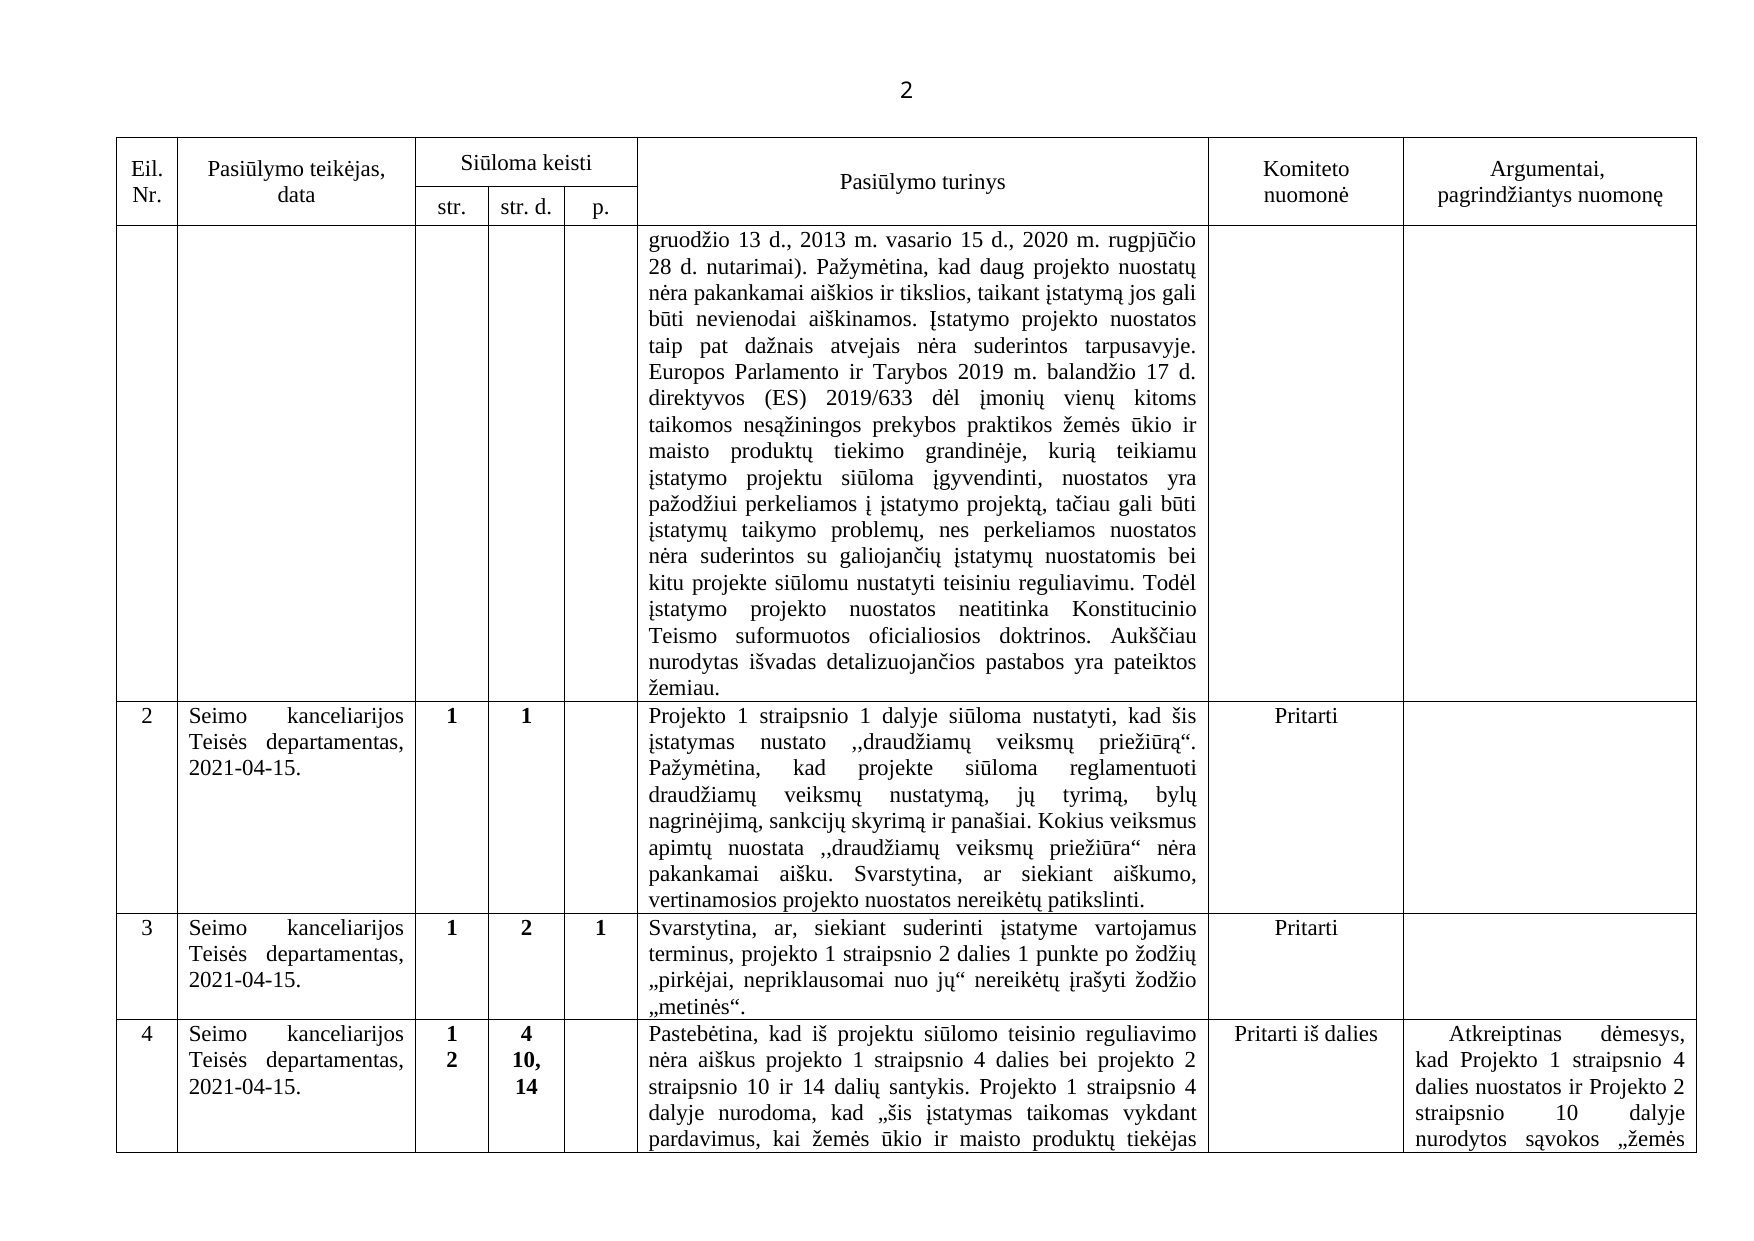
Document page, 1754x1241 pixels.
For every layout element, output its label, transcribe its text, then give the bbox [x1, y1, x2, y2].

table_cell [178, 226, 415, 701]
table_cell Seimo kanceliarijos Teisės departamentas, 2021-04-15. [178, 914, 415, 1019]
table_cell 1 [416, 914, 488, 1019]
table_cell Svarstytina, ar, siekiant suderinti įstatyme vartojamus terminus, projekto 1 straipsnio 2 dalies 1 punkte po žodžių „pirkėjai, nepriklausomai nuo jų“ nereikėtų įrašyti žodžio „metinės“. [638, 914, 1208, 1019]
table_cell [565, 702, 637, 913]
table_cell 3 [117, 914, 177, 1019]
table_cell [1209, 226, 1403, 701]
table_cell str. [416, 187, 488, 225]
table_cell [489, 226, 564, 701]
table_cell [117, 226, 177, 701]
table_cell 1 [416, 702, 488, 913]
table_cell [565, 1020, 637, 1152]
table_cell 1 [489, 702, 564, 913]
table_cell Seimo kanceliarijos Teisės departamentas, 2021-04-15. [178, 702, 415, 913]
table_header Komiteto nuomonė [1209, 138, 1403, 225]
table_header Argumentai, pagrindžiantys nuomonę [1404, 138, 1696, 225]
table_cell Pritarti iš dalies [1209, 1020, 1403, 1152]
table_cell [1404, 914, 1696, 1019]
table_cell Pastebėtina, kad iš projektu siūlomo teisinio reguliavimo nėra aiškus projekto 1 straipsnio 4 dalies bei projekto 2 straipsnio 10 ir 14 dalių santykis. Projekto 1 straipsnio 4 dalyje nurodoma, kad „šis įstatymas taikomas vykdant pardavimus, kai žemės ūkio ir maisto produktų tiekėjas [638, 1020, 1208, 1152]
table_header Pasiūlymo turinys [638, 138, 1208, 225]
table_cell 4 [117, 1020, 177, 1152]
table_cell 1 [565, 914, 637, 1019]
table_cell Pritarti [1209, 914, 1403, 1019]
table_header Siūloma keisti [416, 138, 637, 186]
table_cell p. [565, 187, 637, 225]
table_cell gruodžio 13 d., 2013 m. vasario 15 d., 2020 m. rugpjūčio 28 d. nutarimai). Pažymėtina, kad daug projekto nuostatų nėra pakankamai aiškios ir tikslios, taikant įstatymą jos gali būti nevienodai aiškinamos. Įstatymo projekto nuostatos taip pat dažnais atvejais nėra suderintos tarpusavyje. Europos Parlamento ir Tarybos 2019 m. balandžio 17 d. direktyvos (ES) 2019/633 dėl įmonių vienų kitoms taikomos nesąžiningos prekybos praktikos žemės ūkio ir maisto produktų tiekimo grandinėje, kurią teikiamu įstatymo projektu siūloma įgyvendinti, nuostatos yra pažodžiui perkeliamos į įstatymo projektą, tačiau gali būti įstatymų taikymo problemų, nes perkeliamos nuostatos nėra suderintos su galiojančių įstatymų nuostatomis bei kitu projekte siūlomu nustatyti teisiniu reguliavimu. Todėl įstatymo projekto nuostatos neatitinka Konstitucinio Teismo suformuotos oficialiosios doktrinos. Aukščiau nurodytas išvadas detalizuojančios pastabos yra pateiktos žemiau. [638, 226, 1208, 701]
table_cell Seimo kanceliarijos Teisės departamentas, 2021-04-15. [178, 1020, 415, 1152]
table_cell 1 2 [416, 1020, 488, 1152]
table_cell 2 [489, 914, 564, 1019]
table_cell [1404, 702, 1696, 913]
table_cell 2 [117, 702, 177, 913]
table_cell [416, 226, 488, 701]
table_cell [565, 226, 637, 701]
table_header Pasiūlymo teikėjas, data [178, 138, 415, 225]
table_cell 4 10, 14 [489, 1020, 564, 1152]
table_cell Pritarti [1209, 702, 1403, 913]
table_cell Atkreiptinas dėmesys, kad Projekto 1 straipsnio 4 dalies nuostatos ir Projekto 2 straipsnio 10 dalyje nurodytos sąvokos „žemės [1404, 1020, 1696, 1152]
table_cell Projekto 1 straipsnio 1 dalyje siūloma nustatyti, kad šis įstatymas nustato ,,draudžiamų veiksmų priežiūrą“. Pažymėtina, kad projekte siūloma reglamentuoti draudžiamų veiksmų nustatymą, jų tyrimą, bylų nagrinėjimą, sankcijų skyrimą ir panašiai. Kokius veiksmus apimtų nuostata ,,draudžiamų veiksmų priežiūra“ nėra pakankamai aišku. Svarstytina, ar siekiant aiškumo, vertinamosios projekto nuostatos nereikėtų patikslinti. [638, 702, 1208, 913]
table_cell [1404, 226, 1696, 701]
table_cell str. d. [489, 187, 564, 225]
table_header Eil. Nr. [117, 138, 177, 225]
